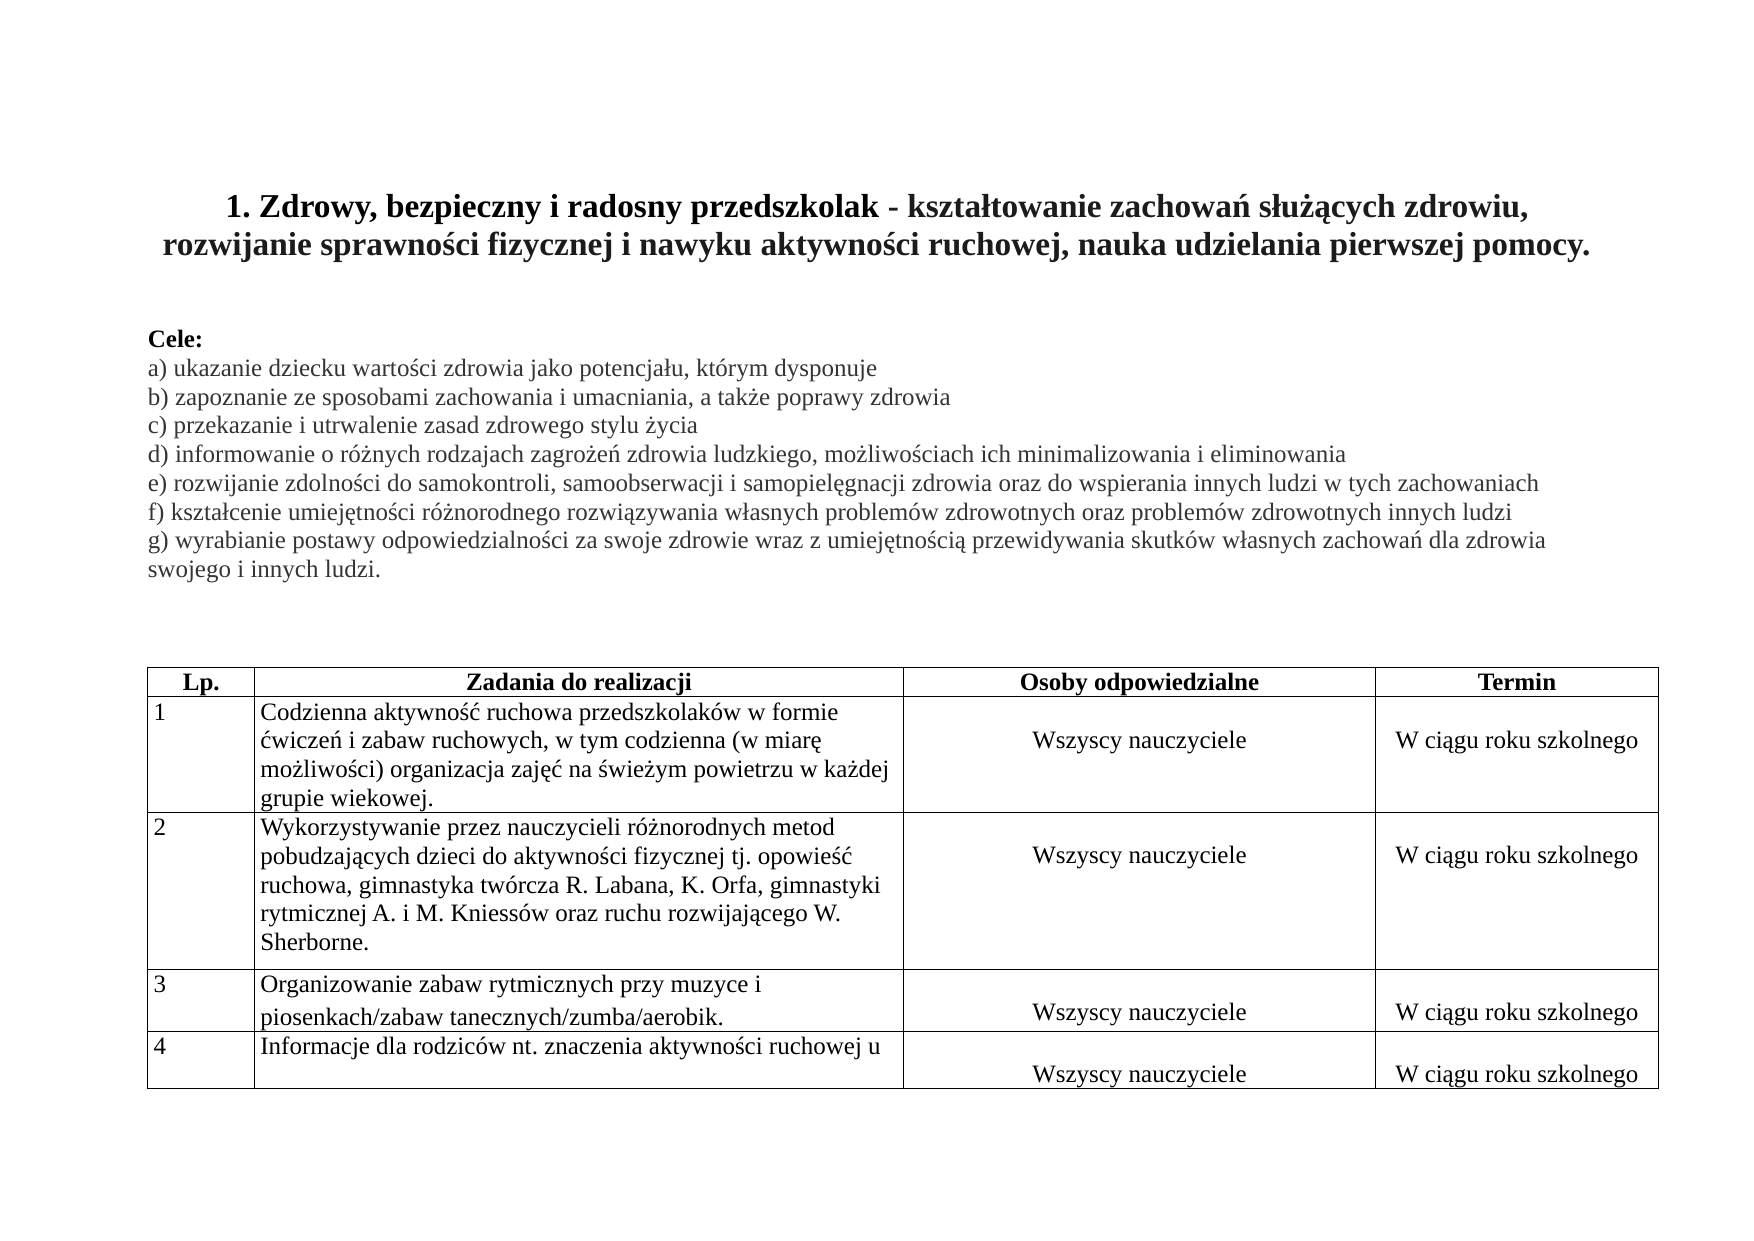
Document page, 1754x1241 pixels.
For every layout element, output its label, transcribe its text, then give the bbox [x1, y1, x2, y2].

table_header Termin [1376, 668, 1658, 696]
table_header Lp. [148, 668, 254, 696]
table_cell 3 [148, 970, 254, 1031]
table_cell W ciągu roku szkolnego [1376, 697, 1658, 812]
table_cell Organizowanie zabaw rytmicznych przy muzyce i piosenkach/zabaw tanecznych/zumba/aerobik. [255, 970, 903, 1031]
text 1. Zdrowy, bezpieczny i radosny przedszkolak - kształtowanie zachowań służących zdrowiu, rozwijanie sprawności fizycznej i nawyku aktywności ruchowej, nauka udzielania pierwszej pomocy. [148, 186, 1606, 263]
table_cell 2 [148, 813, 254, 968]
table_cell Wszyscy nauczyciele [904, 697, 1375, 812]
table_header Zadania do realizacji [255, 668, 903, 696]
table_cell Wszyscy nauczyciele [904, 970, 1375, 1031]
table_cell W ciągu roku szkolnego [1376, 1032, 1658, 1088]
table_cell W ciągu roku szkolnego [1376, 813, 1658, 968]
table_cell Informacje dla rodziców nt. znaczenia aktywności ruchowej u [255, 1032, 903, 1088]
table_cell 1 [148, 697, 254, 812]
table_cell Codzienna aktywność ruchowa przedszkolaków w formie ćwiczeń i zabaw ruchowych, w tym codzienna (w miarę możliwości) organizacja zajęć na świeżym powietrzu w każdej grupie wiekowej. [255, 697, 903, 812]
table_cell Wykorzystywanie przez nauczycieli różnorodnych metod pobudzających dzieci do aktywności fizycznej tj. opowieść ruchowa, gimnastyka twórcza R. Labana, K. Orfa, gimnastyki rytmicznej A. i M. Kniessów oraz ruchu rozwijającego W. Sherborne. [255, 813, 903, 968]
table_cell Wszyscy nauczyciele [904, 1032, 1375, 1088]
table_cell 4 [148, 1032, 254, 1088]
table_cell W ciągu roku szkolnego [1376, 970, 1658, 1031]
table_cell Wszyscy nauczyciele [904, 813, 1375, 968]
table_header Osoby odpowiedzialne [904, 668, 1375, 696]
text Cele: [148, 324, 1606, 353]
text a) ukazanie dziecku wartości zdrowia jako potencjału, którym dysponuje b) zapoznanie ze sposobami zachowania i umacniania, a także poprawy zdrowia c) przekazanie i utrwalenie zasad zdrowego stylu życia d) informowanie o różnych rodzajach zagrożeń zdrowia ludzkiego, możliwościach ich minimalizowania i eliminowania e) rozwijanie zdolności do samokontroli, samoobserwacji i samopielęgnacji zdrowia oraz do wspierania innych ludzi w tych zachowaniach f) kształcenie umiejętności różnorodnego rozwiązywania własnych problemów zdrowotnych oraz problemów zdrowotnych innych ludzi g) wyrabianie postawy odpowiedzialności za swoje zdrowie wraz z umiejętnością przewidywania skutków własnych zachowań dla zdrowia swojego i innych ludzi. [148, 353, 1606, 583]
